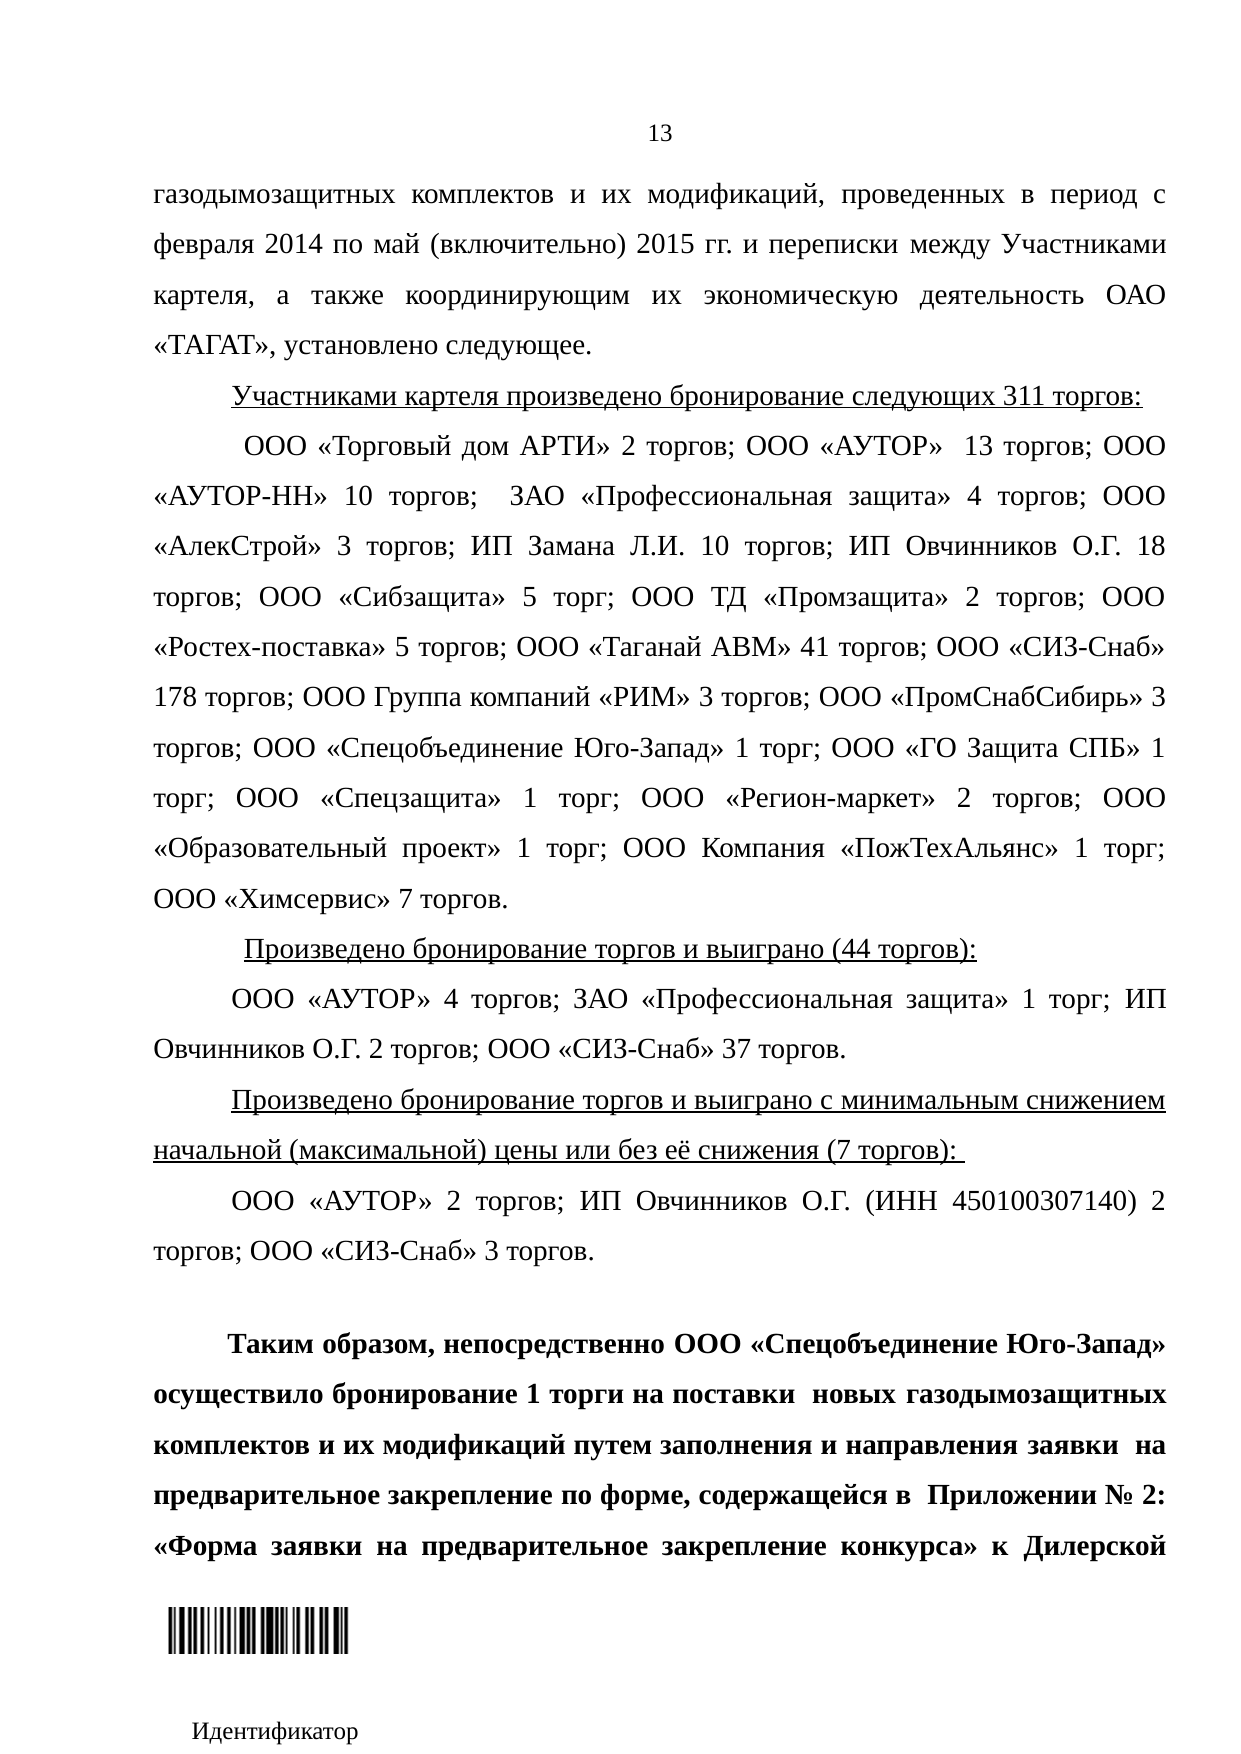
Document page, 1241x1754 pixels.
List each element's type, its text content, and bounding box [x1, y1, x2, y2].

text ООО «АУТОР» 2 торгов; ИП Овчинников О.Г. (ИНН 450100307140) 2 торгов; ООО «СИЗ-Снаб» 3 торгов. [153, 1183, 1167, 1266]
text Участниками картеля произведено бронирование следующих 311 торгов: [153, 378, 1167, 411]
subtitle ООО «АУТОР» 4 торгов; ЗАО «Профессиональная защита» 1 торг; ИП Овчинников О.Г. 2 торгов; ООО «СИЗ-Снаб» 37 торгов. [153, 981, 1167, 1065]
text газодымозащитных комплектов и их модификаций, проведенных в период с февраля 2014 по май (включительно) 2015 гг. и переписки между Участниками картеля, а также координирующим их экономическую деятельность ОАО «ТАГАТ», установлено следующее. [153, 176, 1167, 361]
text Произведено бронирование торгов и выиграно с минимальным снижением начальной (максимальной) цены или без её снижения (7 торгов): [153, 1082, 1167, 1166]
text Таким образом, непосредственно ООО «Спецобъединение Юго-Запад» осуществило бронирование 1 торги на поставки новых газодымозащитных комплектов и их модификаций путем заполнения и направления заявки на предварительное закрепление по форме, содержащейся в Приложении № 2: «Форма заявки на предварительное закрепление конкурса» к Дилерской [153, 1326, 1167, 1561]
text Произведено бронирование торгов и выиграно (44 торгов): [153, 931, 1167, 964]
text ООО «Торговый дом АРТИ» 2 торгов; ООО «АУТОР» 13 торгов; ООО «АУТОР-НН» 10 торгов; ЗАО «Профессиональная защита» 4 торгов; ООО «АлекСтрой» 3 торгов; ИП Замана Л.И. 10 торгов; ИП Овчинников О.Г. 18 торгов; ООО «Сибзащита» 5 торг; ООО ТД «Промзащита» 2 торгов; ООО «Ростех-поставка» 5 торгов; ООО «Таганай АВМ» 41 торгов; ООО «СИЗ-Снаб» 178 торгов; ООО Группа компаний «РИМ» 3 торгов; ООО «ПромСнабСибирь» 3 торгов; ООО «Спецобъединение Юго-Запад» 1 торг; ООО «ГО Защита СПБ» 1 торг; ООО «Спецзащита» 1 торг; ООО «Регион-маркет» 2 торгов; ООО «Образовательный проект» 1 торг; ООО Компания «ПожТехАльянс» 1 торг; ООО «Химсервис» 7 торгов. [153, 428, 1167, 914]
picture [153, 1607, 366, 1654]
